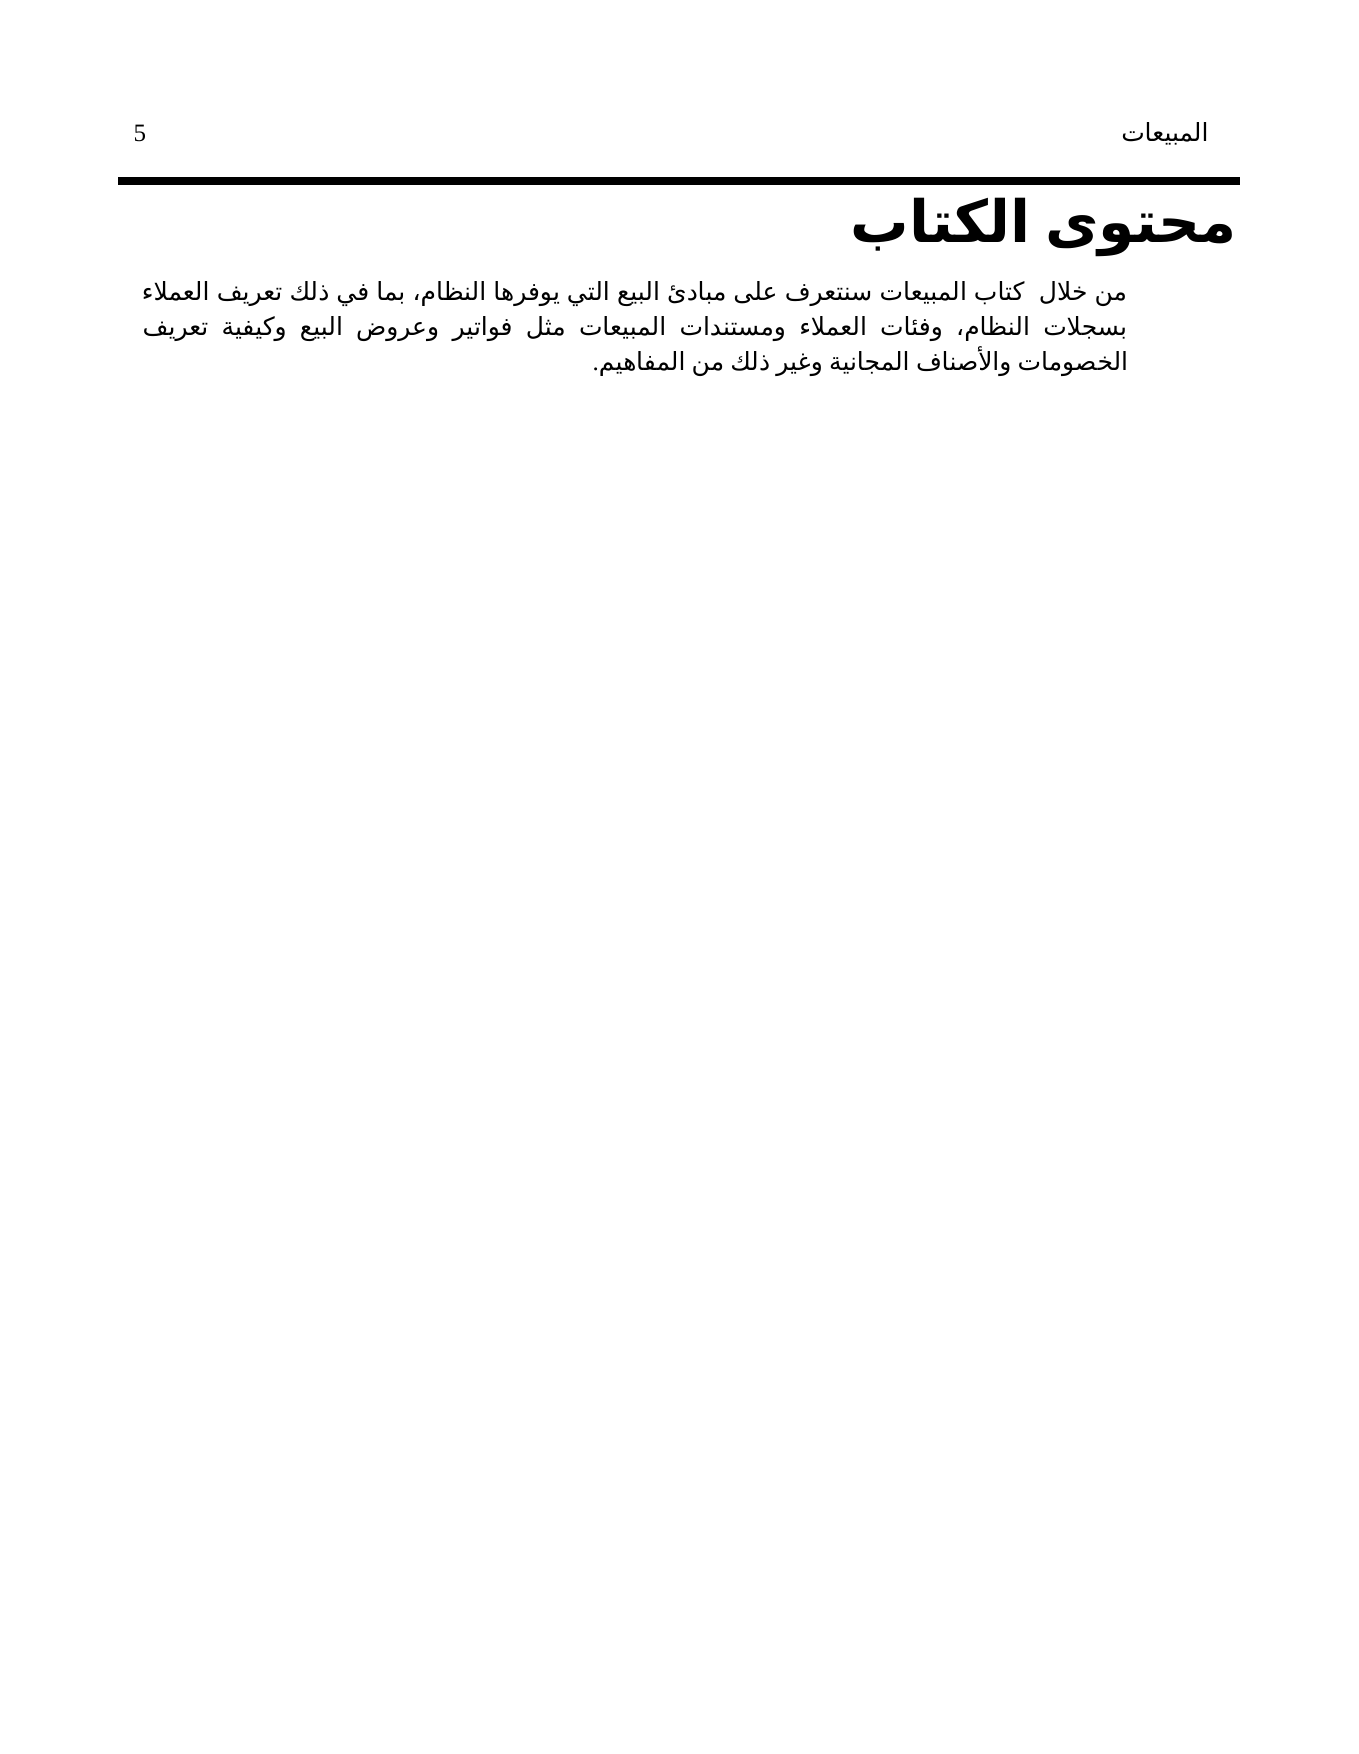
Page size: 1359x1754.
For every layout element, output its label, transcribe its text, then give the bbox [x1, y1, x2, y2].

text محتوى الكتاب [118, 185, 1240, 258]
text من خلال كتاب المبيعات سنتعرف على مبادئ البيع التي يوفرها النظام، بما في ذلك تعريف العملاء بسجلات النظام، وفئات العملاء ومستندات المبيعات مثل فواتير وعروض البيع وكيفية تعريف الخصومات والأصناف المجانية وغير ذلك من المفاهيم. [142, 270, 1128, 376]
